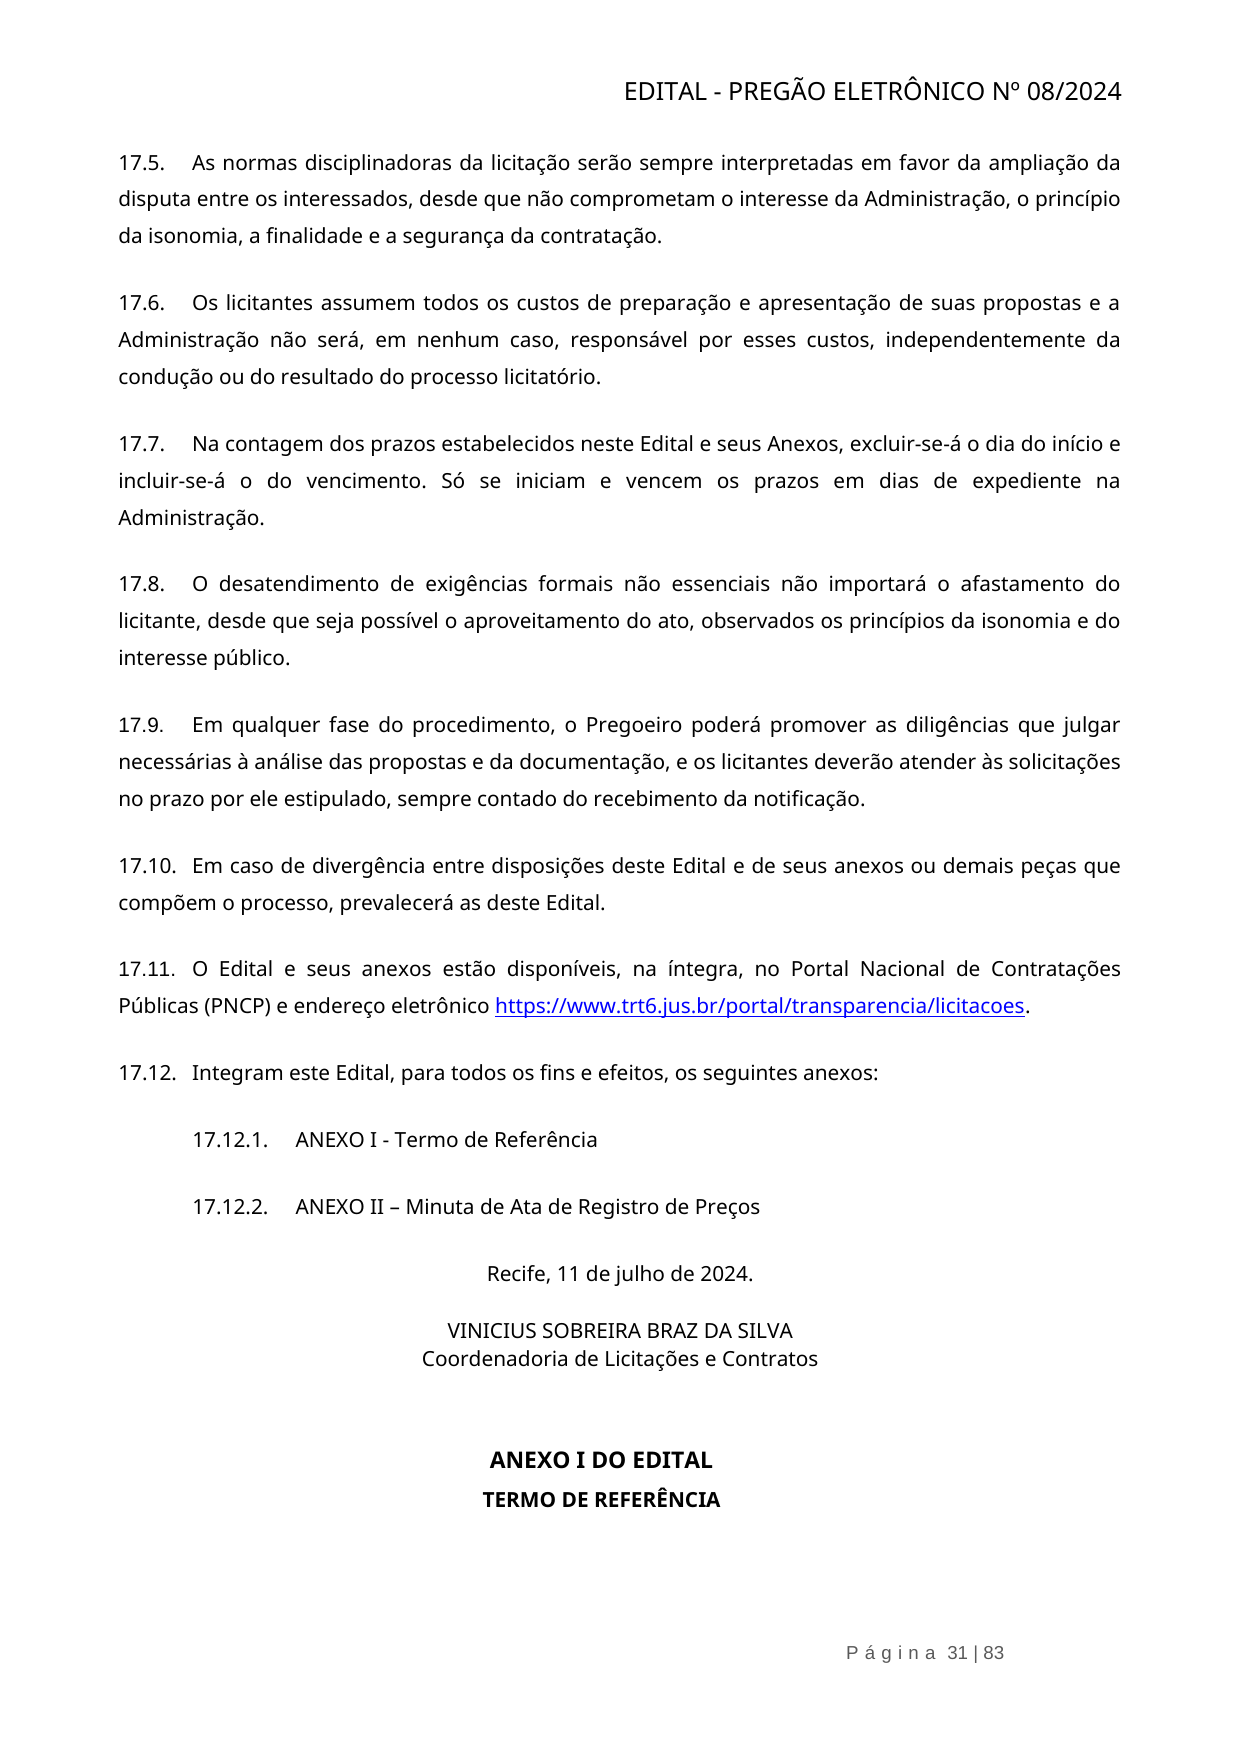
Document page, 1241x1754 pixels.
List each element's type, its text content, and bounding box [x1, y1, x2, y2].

list Em caso de divergência entre disposições deste Edital e de seus anexos ou demais peças que compõem o processo, prevalecerá as deste Edital. [118, 851, 1122, 916]
text TERMO DE REFERÊNCIA [81, 1485, 1122, 1513]
list Em qualquer fase do procedimento, o Pregoeiro poderá promover as diligências que julgar necessárias à análise das propostas e da documentação, e os licitantes deverão atender às solicitações no prazo por ele estipulado, sempre contado do recebimento da notificação. [118, 710, 1122, 812]
text VINICIUS SOBREIRA BRAZ DA SILVA [118, 1316, 1122, 1344]
list Integram este Edital, para todos os fins e efeitos, os seguintes anexos: [118, 1058, 1122, 1087]
list ANEXO I - Termo de Referência [118, 1125, 1122, 1154]
text Recife, 11 de julho de 2024. [118, 1259, 1122, 1287]
list ANEXO II – Minuta de Ata de Registro de Preços [118, 1192, 1122, 1221]
list Os licitantes assumem todos os custos de preparação e apresentação de suas propostas e a Administração não será, em nenhum caso, responsável por esses custos, independentemente da condução ou do resultado do processo licitatório. [118, 288, 1122, 391]
text ANEXO I DO EDITAL [81, 1444, 1122, 1476]
text Coordenadoria de Licitações e Contratos [118, 1344, 1122, 1373]
list O Edital e seus anexos estão disponíveis, na íntegra, no Portal Nacional de Contratações Públicas (PNCP) e endereço eletrônico https://www.trt6.jus.br/portal/transparencia/licitacoes. [118, 954, 1122, 1020]
list As normas disciplinadoras da licitação serão sempre interpretadas em favor da ampliação da disputa entre os interessados, desde que não comprometam o interesse da Administração, o princípio da isonomia, a finalidade e a segurança da contratação. [118, 148, 1122, 250]
list Na contagem dos prazos estabelecidos neste Edital e seus Anexos, excluir-se-á o dia do início e incluir-se-á o do vencimento. Só se iniciam e vencem os prazos em dias de expediente na Administração. [118, 429, 1122, 531]
list O desatendimento de exigências formais não essenciais não importará o afastamento do licitante, desde que seja possível o aproveitamento do ato, observados os princípios da isonomia e do interesse público. [118, 569, 1122, 672]
